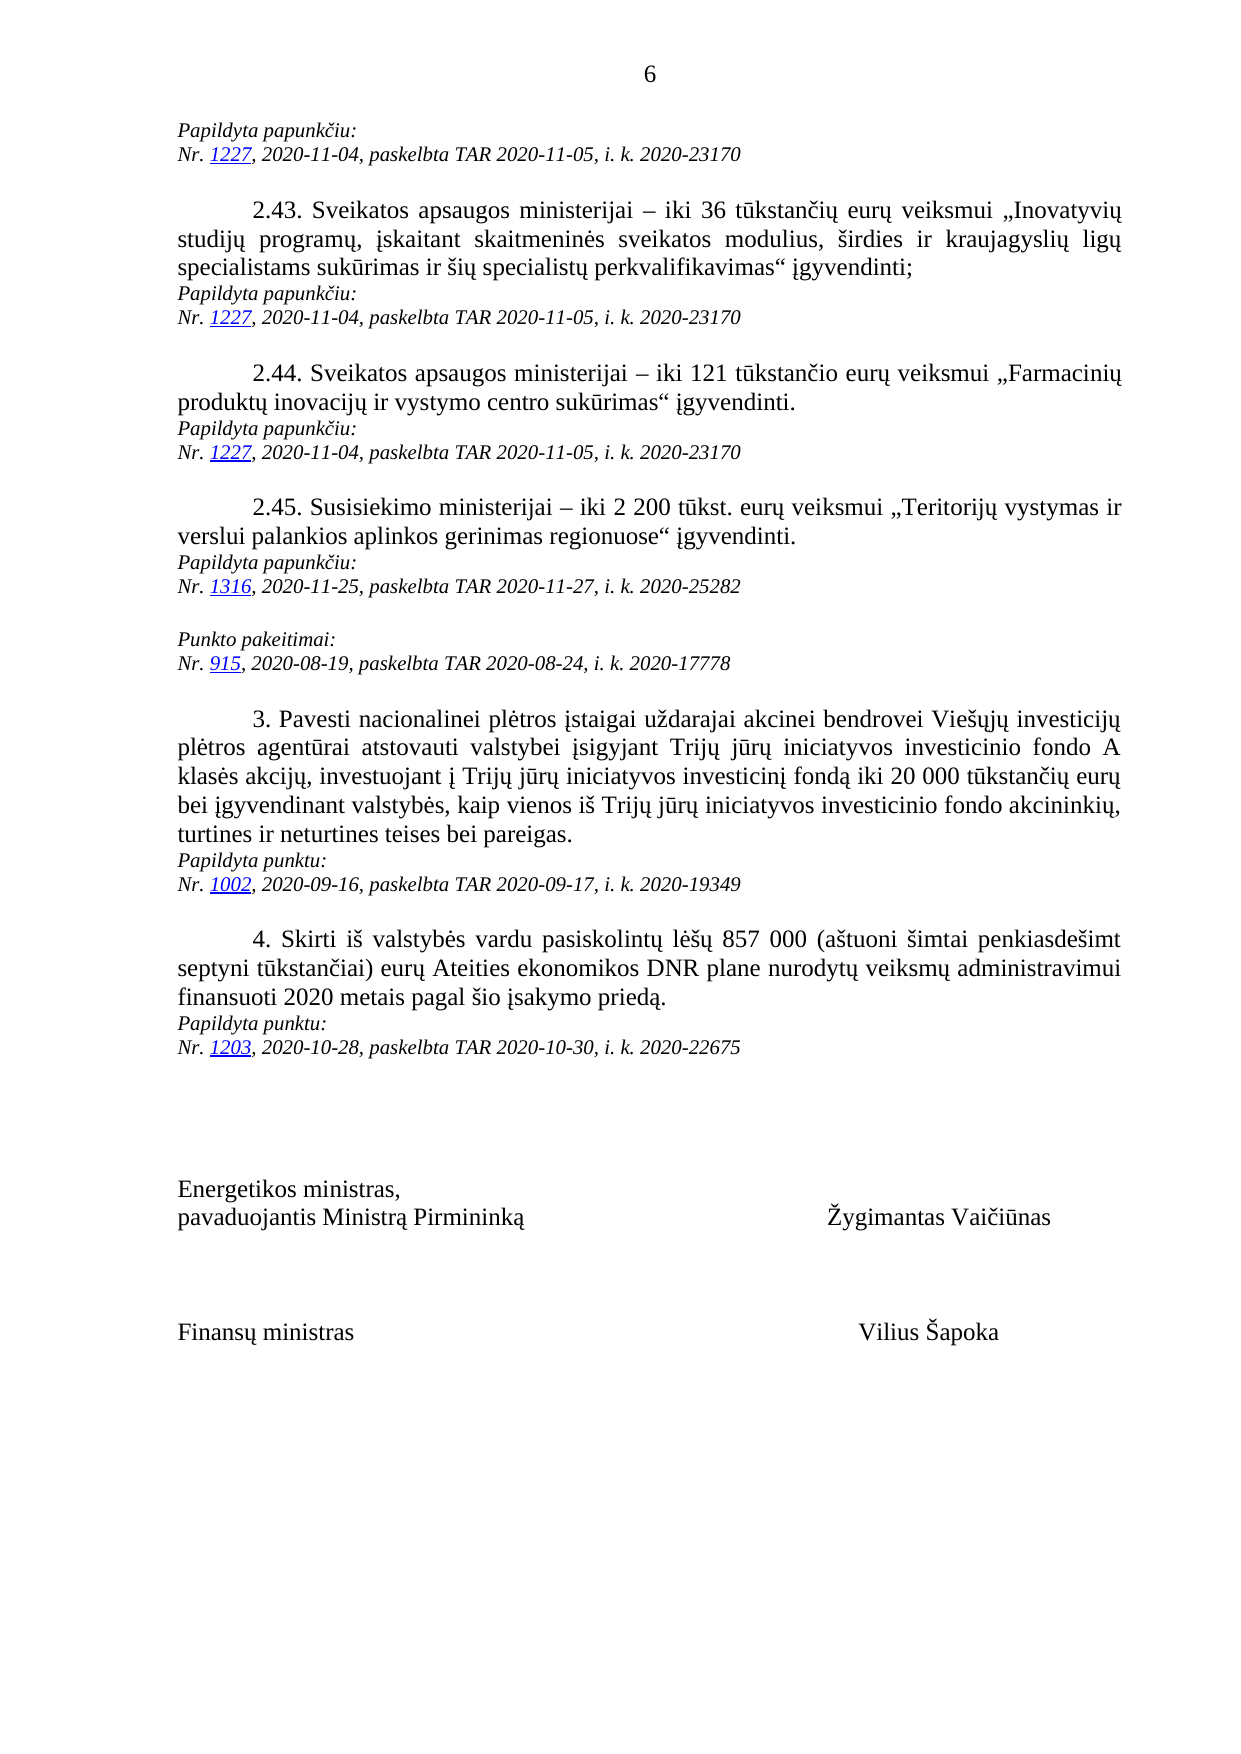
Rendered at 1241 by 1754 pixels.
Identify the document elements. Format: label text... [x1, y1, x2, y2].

text Energetikos ministras, [177, 1174, 1122, 1202]
text Papildyta punktu: [177, 847, 1122, 872]
text Finansų ministras Vilius Šapoka [177, 1317, 1122, 1346]
text 2.43. Sveikatos apsaugos ministerijai – iki 36 tūkstančių eurų veiksmui „Inovatyvių studijų programų, įskaitant skaitmeninės sveikatos modulius, širdies ir kraujagyslių ligų specialistams sukūrimas ir šių specialistų perkvalifikavimas“ įgyvendinti; [177, 195, 1122, 281]
text 3. Pavesti nacionalinei plėtros įstaigai uždarajai akcinei bendrovei Viešųjų investicijų plėtros agentūrai atstovauti valstybei įsigyjant Trijų jūrų iniciatyvos investicinio fondo A klasės akcijų, investuojant į Trijų jūrų iniciatyvos investicinį fondą iki 20 000 tūkstančių eurų bei įgyvendinant valstybės, kaip vienos iš Trijų jūrų iniciatyvos investicinio fondo akcininkių, turtines ir neturtines teises bei pareigas. [177, 704, 1122, 847]
text Nr. 1203, 2020-10-28, paskelbta TAR 2020-10-30, i. k. 2020-22675 [177, 1035, 1122, 1059]
text Nr. 915, 2020-08-19, paskelbta TAR 2020-08-24, i. k. 2020-17778 [177, 651, 1122, 675]
text Papildyta punktu: [177, 1011, 1122, 1035]
text Nr. 1316, 2020-11-25, paskelbta TAR 2020-11-27, i. k. 2020-25282 [177, 574, 1122, 598]
text pavaduojantis Ministrą Pirmininką Žygimantas Vaičiūnas [177, 1202, 1122, 1231]
text Nr. 1227, 2020-11-04, paskelbta TAR 2020-11-05, i. k. 2020-23170 [177, 142, 1122, 166]
text Papildyta papunkčiu: [177, 118, 1122, 142]
text 2.44. Sveikatos apsaugos ministerijai – iki 121 tūkstančio eurų veiksmui „Farmacinių produktų inovacijų ir vystymo centro sukūrimas“ įgyvendinti. [177, 358, 1122, 416]
text 2.45. Susisiekimo ministerijai – iki 2 200 tūkst. eurų veiksmui „Teritorijų vystymas ir verslui palankios aplinkos gerinimas regionuose“ įgyvendinti. [177, 492, 1122, 550]
text 4. Skirti iš valstybės vardu pasiskolintų lėšų 857 000 (aštuoni šimtai penkiasdešimt septyni tūkstančiai) eurų Ateities ekonomikos DNR plane nurodytų veiksmų administravimui finansuoti 2020 metais pagal šio įsakymo priedą. [177, 924, 1122, 1011]
text Papildyta papunkčiu: [177, 550, 1122, 574]
text Nr. 1227, 2020-11-04, paskelbta TAR 2020-11-05, i. k. 2020-23170 [177, 305, 1122, 329]
text Papildyta papunkčiu: [177, 416, 1122, 440]
text Punkto pakeitimai: [177, 627, 1122, 651]
text Nr. 1002, 2020-09-16, paskelbta TAR 2020-09-17, i. k. 2020-19349 [177, 872, 1122, 896]
text Papildyta papunkčiu: [177, 281, 1122, 305]
text Nr. 1227, 2020-11-04, paskelbta TAR 2020-11-05, i. k. 2020-23170 [177, 440, 1122, 464]
